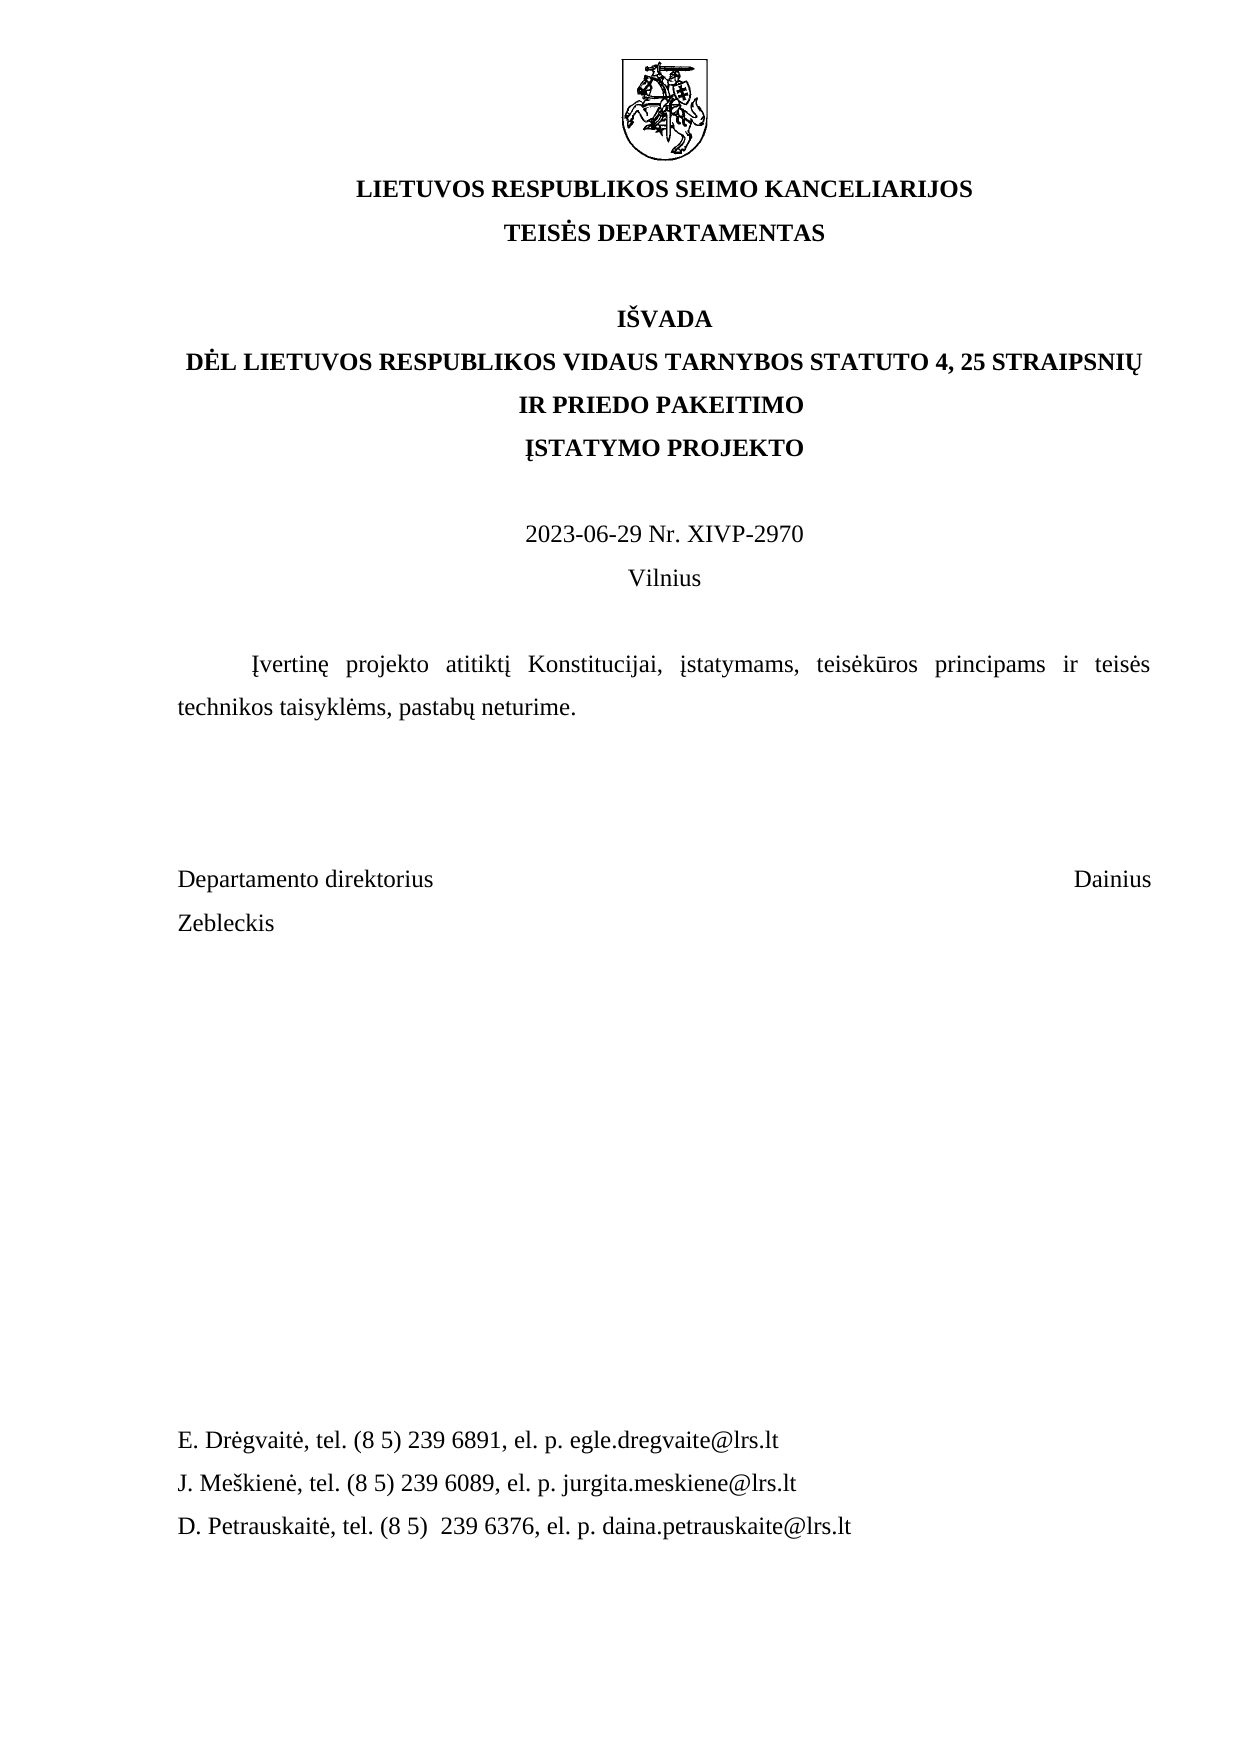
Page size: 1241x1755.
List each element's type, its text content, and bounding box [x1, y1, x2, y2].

subtitle TEISĖS DEPARTAMENTAS [177, 218, 1152, 246]
text ĮSTATYMO PROJEKTO [177, 433, 1152, 462]
text Departamento direktorius Dainius Zebleckis [177, 864, 1152, 936]
text E. Drėgvaitė, tel. (8 5) 239 6891, el. p. egle.dregvaite@lrs.lt [177, 1425, 1152, 1454]
text 2023-06-29 Nr. XIVP-2970 [177, 519, 1152, 548]
text DĖL LIETUVOS RESPUBLIKOS VIDAUS TARNYBOS STATUTO 4, 25 STRAIPSNIŲ IR PRIEDO PAKEITIMO [177, 347, 1152, 419]
text Įvertinę projekto atitiktį Konstitucijai, įstatymams, teisėkūros principams ir teisės technikos taisyklėms, pastabų neturime. [177, 649, 1152, 721]
text J. Meškienė, tel. (8 5) 239 6089, el. p. jurgita.meskiene@lrs.lt [177, 1468, 1152, 1497]
text Vilnius [177, 563, 1152, 591]
text D. Petrauskaitė, tel. (8 5) 239 6376, el. p. daina.petrauskaite@lrs.lt [177, 1511, 1152, 1540]
text IŠVADA [177, 304, 1152, 333]
text LIETUVOS RESPUBLIKOS SEIMO KANCELIARIJOS [177, 174, 1152, 203]
